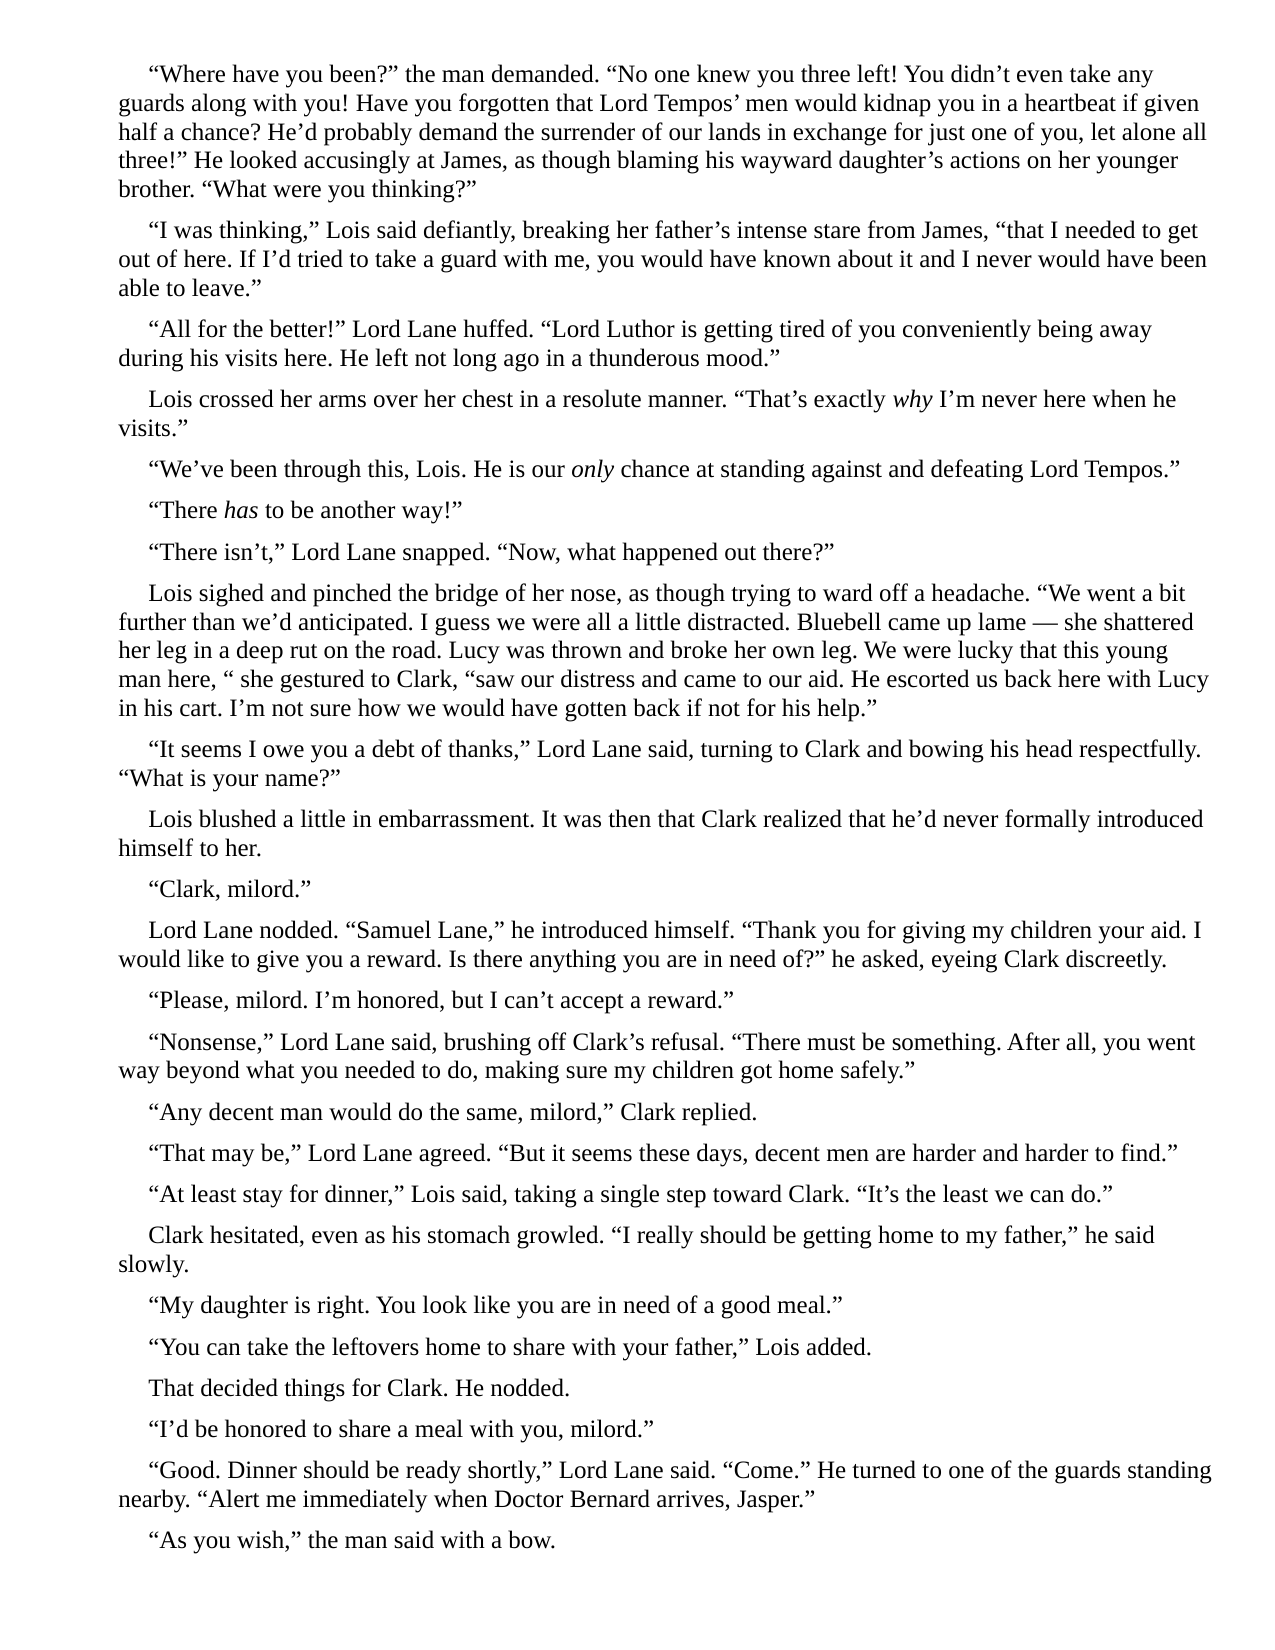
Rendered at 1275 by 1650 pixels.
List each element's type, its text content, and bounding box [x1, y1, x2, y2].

text “Good. Dinner should be ready shortly,” Lord Lane said. “Come.” He turned to one of the guards standing nearby. “Alert me immediately when Doctor Bernard arrives, Jasper.” [118, 1455, 1216, 1513]
text “Nonsense,” Lord Lane said, brushing off Clark’s refusal. “There must be something. After all, you went way beyond what you needed to do, making sure my children got home safely.” [118, 1027, 1216, 1084]
text “There isn’t,” Lord Lane snapped. “Now, what happened out there?” [118, 537, 1216, 565]
text “I’d be honored to share a meal with you, milord.” [118, 1414, 1216, 1443]
text Clark hesitated, even as his stomach growled. “I really should be getting home to my father,” he said slowly. [118, 1220, 1216, 1278]
text “That may be,” Lord Lane agreed. “But it seems these days, decent men are harder and harder to find.” [118, 1138, 1216, 1167]
text “You can take the leftovers home to share with your father,” Lois added. [118, 1332, 1216, 1360]
text Lois crossed her arms over her chest in a resolute manner. “That’s exactly why I’m never here when he visits.” [118, 384, 1216, 442]
text “As you wish,” the man said with a bow. [118, 1525, 1216, 1554]
text Lois blushed a little in embarrassment. It was then that Clark realized that he’d never formally introduced himself to her. [118, 804, 1216, 862]
text “We’ve been through this, Lois. He is our only chance at standing against and defeating Lord Tempos.” [118, 454, 1216, 483]
text “All for the better!” Lord Lane huffed. “Lord Luthor is getting tired of you conveniently being away during his visits here. He left not long ago in a thunderous mood.” [118, 314, 1216, 372]
text That decided things for Clark. He nodded. [118, 1373, 1216, 1402]
text “Clark, milord.” [118, 874, 1216, 903]
text “There has to be another way!” [118, 495, 1216, 524]
text “I was thinking,” Lois said defiantly, breaking her father’s intense stare from James, “that I needed to get out of here. If I’d tried to take a guard with me, you would have known about it and I never would have been able to leave.” [118, 215, 1216, 302]
text “At least stay for dinner,” Lois said, taking a single step toward Clark. “It’s the least we can do.” [118, 1179, 1216, 1208]
text “It seems I owe you a debt of thanks,” Lord Lane said, turning to Clark and bowing his head respectfully. “What is your name?” [118, 734, 1216, 792]
text Lord Lane nodded. “Samuel Lane,” he introduced himself. “Thank you for giving my children your aid. I would like to give you a reward. Is there anything you are in need of?” he asked, eyeing Clark discreetly. [118, 915, 1216, 973]
text Lois sighed and pinched the bridge of her nose, as though trying to ward off a headache. “We went a bit further than we’d anticipated. I guess we were all a little distracted. Bluebell came up lame — she shattered her leg in a deep rut on the road. Lucy was thrown and broke her own leg. We were lucky that this young man here, “ she gestured to Clark, “saw our distress and came to our aid. He escorted us back here with Lucy in his cart. I’m not sure how we would have gotten back if not for his help.” [118, 578, 1216, 722]
text “My daughter is right. You look like you are in need of a good meal.” [118, 1290, 1216, 1319]
text “Where have you been?” the man demanded. “No one knew you three left! You didn’t even take any guards along with you! Have you forgotten that Lord Tempos’ men would kidnap you in a heartbeat if given half a chance? He’d probably demand the surrender of our lands in exchange for just one of you, let alone all three!” He looked accusingly at James, as though blaming his wayward daughter’s actions on her younger brother. “What were you thinking?” [118, 59, 1216, 203]
text “Please, milord. I’m honored, but I can’t accept a reward.” [118, 985, 1216, 1014]
text “Any decent man would do the same, milord,” Clark replied. [118, 1097, 1216, 1125]
